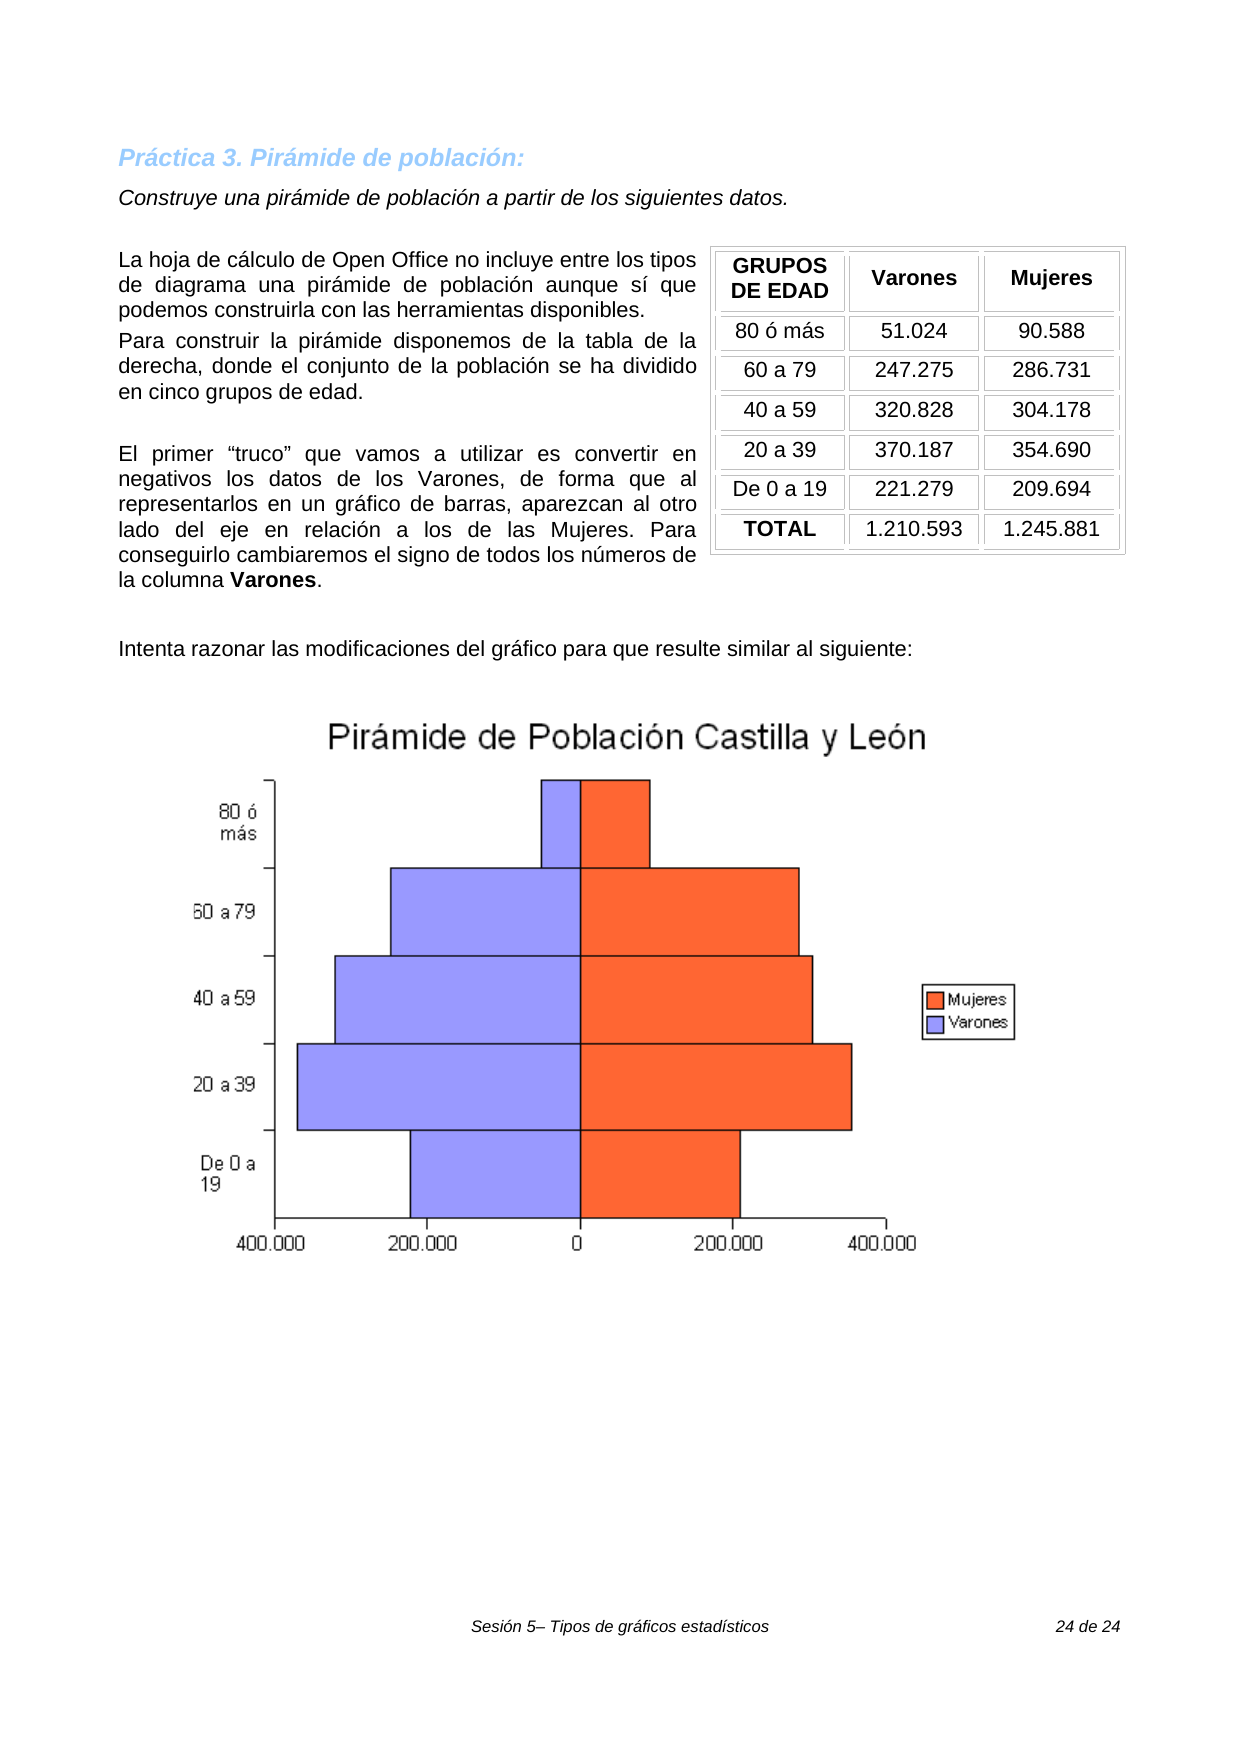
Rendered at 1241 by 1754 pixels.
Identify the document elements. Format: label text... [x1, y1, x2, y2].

picture [193, 707, 1047, 1263]
table_cell De 0 a 19 [713, 469, 847, 509]
table_header Varones [847, 247, 981, 311]
table_cell 60 a 79 [713, 350, 847, 390]
table_cell 1.210.593 [847, 509, 981, 549]
table_cell 209.694 [981, 469, 1122, 509]
table_header GRUPOS DE EDAD [713, 247, 847, 311]
table_cell 304.178 [981, 390, 1122, 429]
table_cell 370.187 [847, 430, 981, 469]
table_cell 90.588 [981, 311, 1122, 350]
table_cell 1.245.881 [981, 509, 1122, 549]
text Intenta razonar las modificaciones del gráfico para que resulte similar al siguiente: [118, 636, 1122, 661]
table_cell 80 ó más [713, 311, 847, 350]
table_cell 20 a 39 [713, 430, 847, 469]
table_cell 51.024 [847, 311, 981, 350]
table_header Mujeres [981, 247, 1122, 311]
table_cell 354.690 [981, 430, 1122, 469]
table_cell 286.731 [981, 350, 1122, 390]
subtitle Práctica 3. Pirámide de población: [118, 143, 1122, 172]
table_cell 40 a 59 [713, 390, 847, 429]
text Para construir la pirámide disponemos de la tabla de la derecha, donde el conjunto de la población se ha dividido en cinco grupos de edad. [118, 328, 710, 404]
text Construye una pirámide de población a partir de los siguientes datos. [118, 184, 1122, 209]
table_cell 247.275 [847, 350, 981, 390]
text El primer “truco” que vamos a utilizar es convertir en negativos los datos de los Varones, de forma que al representarlos en un gráfico de barras, aparezcan al otro lado del eje en relación a los de las Mujeres. Para conseguirlo cambiaremos el signo de todos los números de la columna Varones. [118, 441, 1122, 592]
text La hoja de cálculo de Open Office no incluye entre los tipos de diagrama una pirámide de población aunque sí que podemos construirla con las herramientas disponibles. [118, 247, 710, 322]
table_cell 221.279 [847, 469, 981, 509]
table_cell 320.828 [847, 390, 981, 429]
table_cell TOTAL [713, 509, 847, 549]
